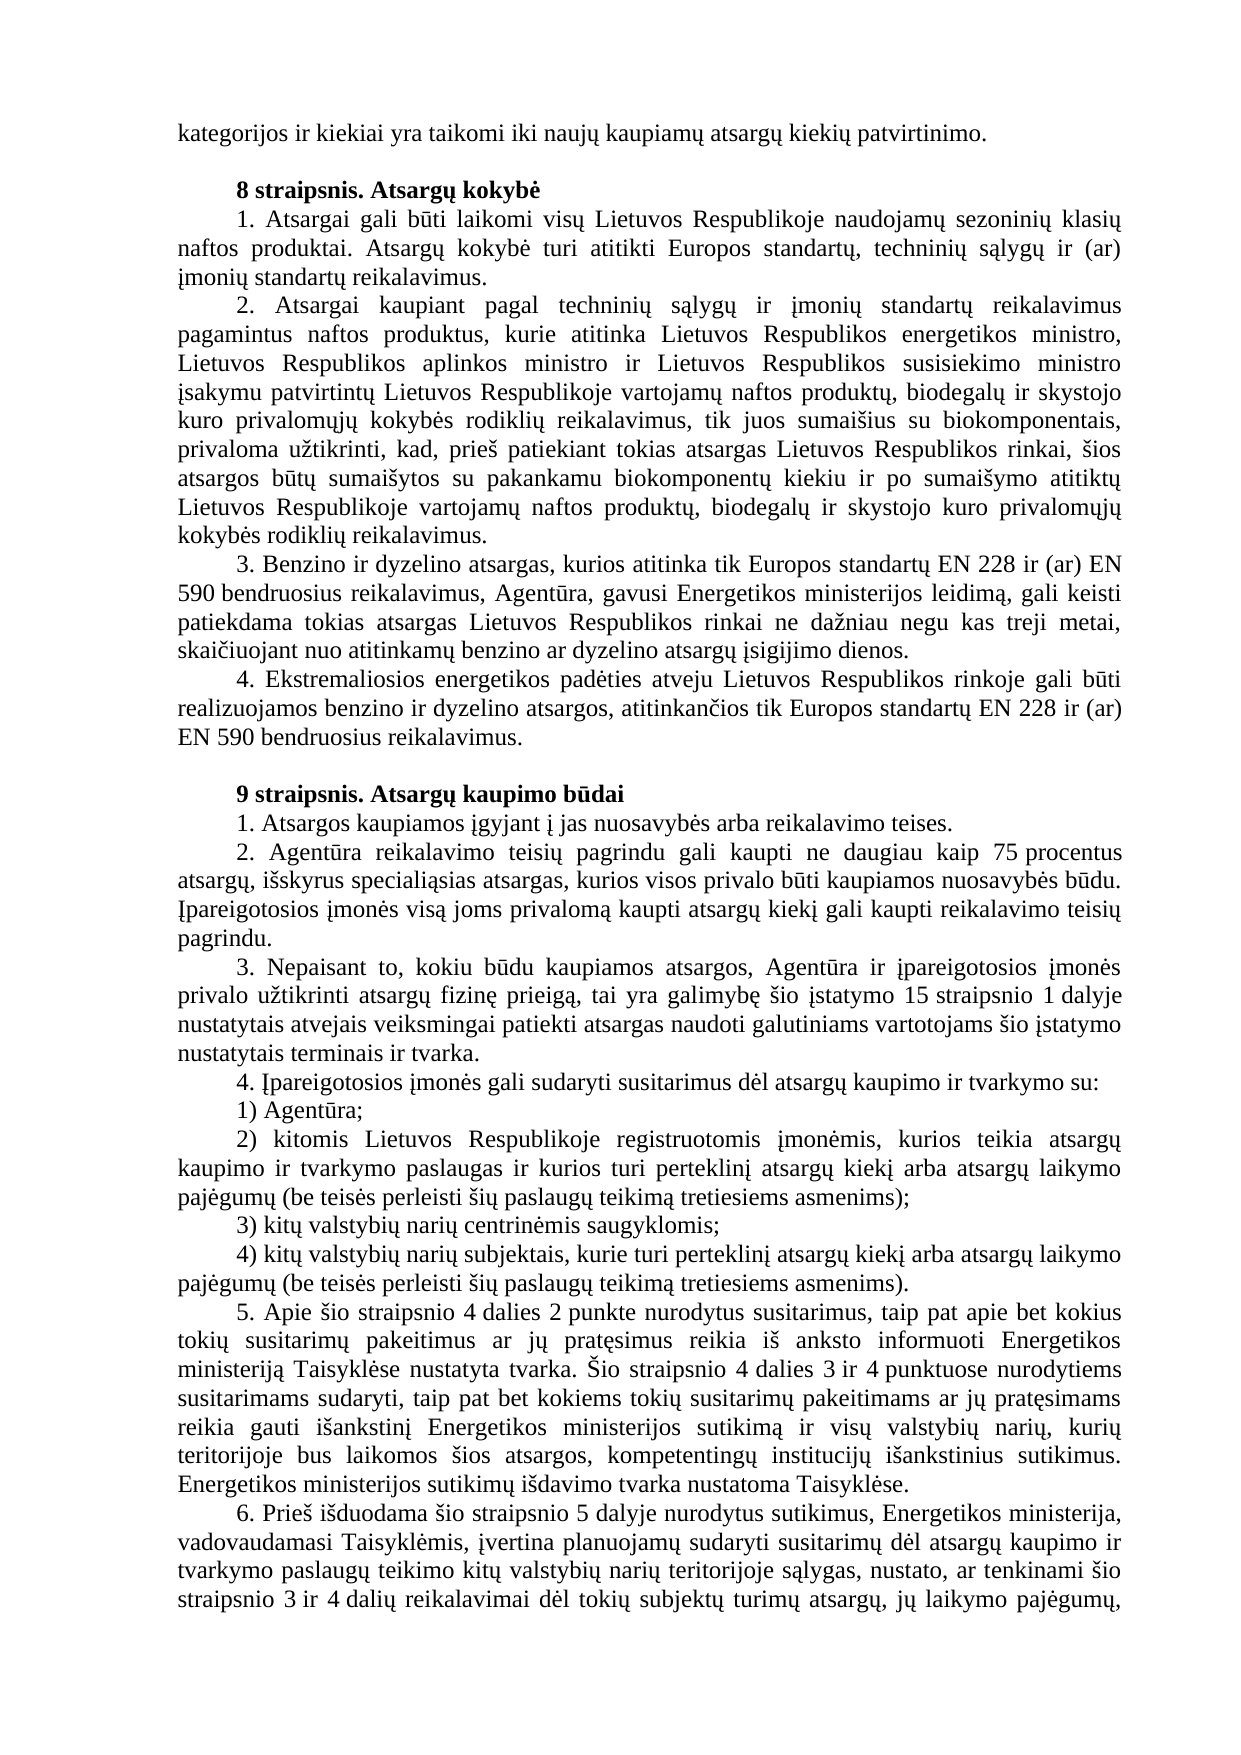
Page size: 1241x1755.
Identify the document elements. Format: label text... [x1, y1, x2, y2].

text 8 straipsnis. Atsargų kokybė [177, 176, 1122, 204]
text 2. Atsargai kaupiant pagal techninių sąlygų ir įmonių standartų reikalavimus pagamintus naftos produktus, kurie atitinka Lietuvos Respublikos energetikos ministro, Lietuvos Respublikos aplinkos ministro ir Lietuvos Respublikos susisiekimo ministro įsakymu patvirtintų Lietuvos Respublikoje vartojamų naftos produktų, biodegalų ir skystojo kuro privalomųjų kokybės rodiklių reikalavimus, tik juos sumaišius su biokomponentais, privaloma užtikrinti, kad, prieš patiekiant tokias atsargas Lietuvos Respublikos rinkai, šios atsargos būtų sumaišytos su pakankamu biokomponentų kiekiu ir po sumaišymo atitiktų Lietuvos Respublikoje vartojamų naftos produktų, biodegalų ir skystojo kuro privalomųjų kokybės rodiklių reikalavimus. [177, 291, 1122, 549]
text kategorijos ir kiekiai yra taikomi iki naujų kaupiamų atsargų kiekių patvirtinimo. [177, 118, 1122, 147]
text 3) kitų valstybių narių centrinėmis saugyklomis; [177, 1211, 1122, 1239]
text 1) Agentūra; [177, 1096, 1122, 1124]
text 2. Agentūra reikalavimo teisių pagrindu gali kaupti ne daugiau kaip 75 procentus atsargų, išskyrus specialiąsias atsargas, kurios visos privalo būti kaupiamos nuosavybės būdu. Įpareigotosios įmonės visą joms privalomą kaupti atsargų kiekį gali kaupti reikalavimo teisių pagrindu. [177, 837, 1122, 952]
text 5. Apie šio straipsnio 4 dalies 2 punkte nurodytus susitarimus, taip pat apie bet kokius tokių susitarimų pakeitimus ar jų pratęsimus reikia iš anksto informuoti Energetikos ministeriją Taisyklėse nustatyta tvarka. Šio straipsnio 4 dalies 3 ir 4 punktuose nurodytiems susitarimams sudaryti, taip pat bet kokiems tokių susitarimų pakeitimams ar jų pratęsimams reikia gauti išankstinį Energetikos ministerijos sutikimą ir visų valstybių narių, kurių teritorijoje bus laikomos šios atsargos, kompetentingų institucijų išankstinius sutikimus. Energetikos ministerijos sutikimų išdavimo tvarka nustatoma Taisyklėse. [177, 1297, 1122, 1498]
text 3. Benzino ir dyzelino atsargas, kurios atitinka tik Europos standartų EN 228 ir (ar) EN 590 bendruosius reikalavimus, Agentūra, gavusi Energetikos ministerijos leidimą, gali keisti patiekdama tokias atsargas Lietuvos Respublikos rinkai ne dažniau negu kas treji metai, skaičiuojant nuo atitinkamų benzino ar dyzelino atsargų įsigijimo dienos. [177, 549, 1122, 664]
text 1. Atsargos kaupiamos įgyjant į jas nuosavybės arba reikalavimo teises. [177, 808, 1122, 837]
text 6. Prieš išduodama šio straipsnio 5 dalyje nurodytus sutikimus, Energetikos ministerija, vadovaudamasi Taisyklėmis, įvertina planuojamų sudaryti susitarimų dėl atsargų kaupimo ir tvarkymo paslaugų teikimo kitų valstybių narių teritorijoje sąlygas, nustato, ar tenkinami šio straipsnio 3 ir 4 dalių reikalavimai dėl tokių subjektų turimų atsargų, jų laikymo pajėgumų, [177, 1498, 1122, 1613]
text 3. Nepaisant to, kokiu būdu kaupiamos atsargos, Agentūra ir įpareigotosios įmonės privalo užtikrinti atsargų fizinę prieigą, tai yra galimybę šio įstatymo 15 straipsnio 1 dalyje nustatytais atvejais veiksmingai patiekti atsargas naudoti galutiniams vartotojams šio įstatymo nustatytais terminais ir tvarka. [177, 952, 1122, 1067]
text 4. Ekstremaliosios energetikos padėties atveju Lietuvos Respublikos rinkoje gali būti realizuojamos benzino ir dyzelino atsargos, atitinkančios tik Europos standartų EN 228 ir (ar) EN 590 bendruosius reikalavimus. [177, 664, 1122, 751]
text 4. Įpareigotosios įmonės gali sudaryti susitarimus dėl atsargų kaupimo ir tvarkymo su: [177, 1067, 1122, 1096]
text 4) kitų valstybių narių subjektais, kurie turi perteklinį atsargų kiekį arba atsargų laikymo pajėgumų (be teisės perleisti šių paslaugų teikimą tretiesiems asmenims). [177, 1239, 1122, 1297]
text 2) kitomis Lietuvos Respublikoje registruotomis įmonėmis, kurios teikia atsargų kaupimo ir tvarkymo paslaugas ir kurios turi perteklinį atsargų kiekį arba atsargų laikymo pajėgumų (be teisės perleisti šių paslaugų teikimą tretiesiems asmenims); [177, 1124, 1122, 1211]
text 1. Atsargai gali būti laikomi visų Lietuvos Respublikoje naudojamų sezoninių klasių naftos produktai. Atsargų kokybė turi atitikti Europos standartų, techninių sąlygų ir (ar) įmonių standartų reikalavimus. [177, 204, 1122, 291]
text 9 straipsnis. Atsargų kaupimo būdai [177, 779, 1122, 808]
